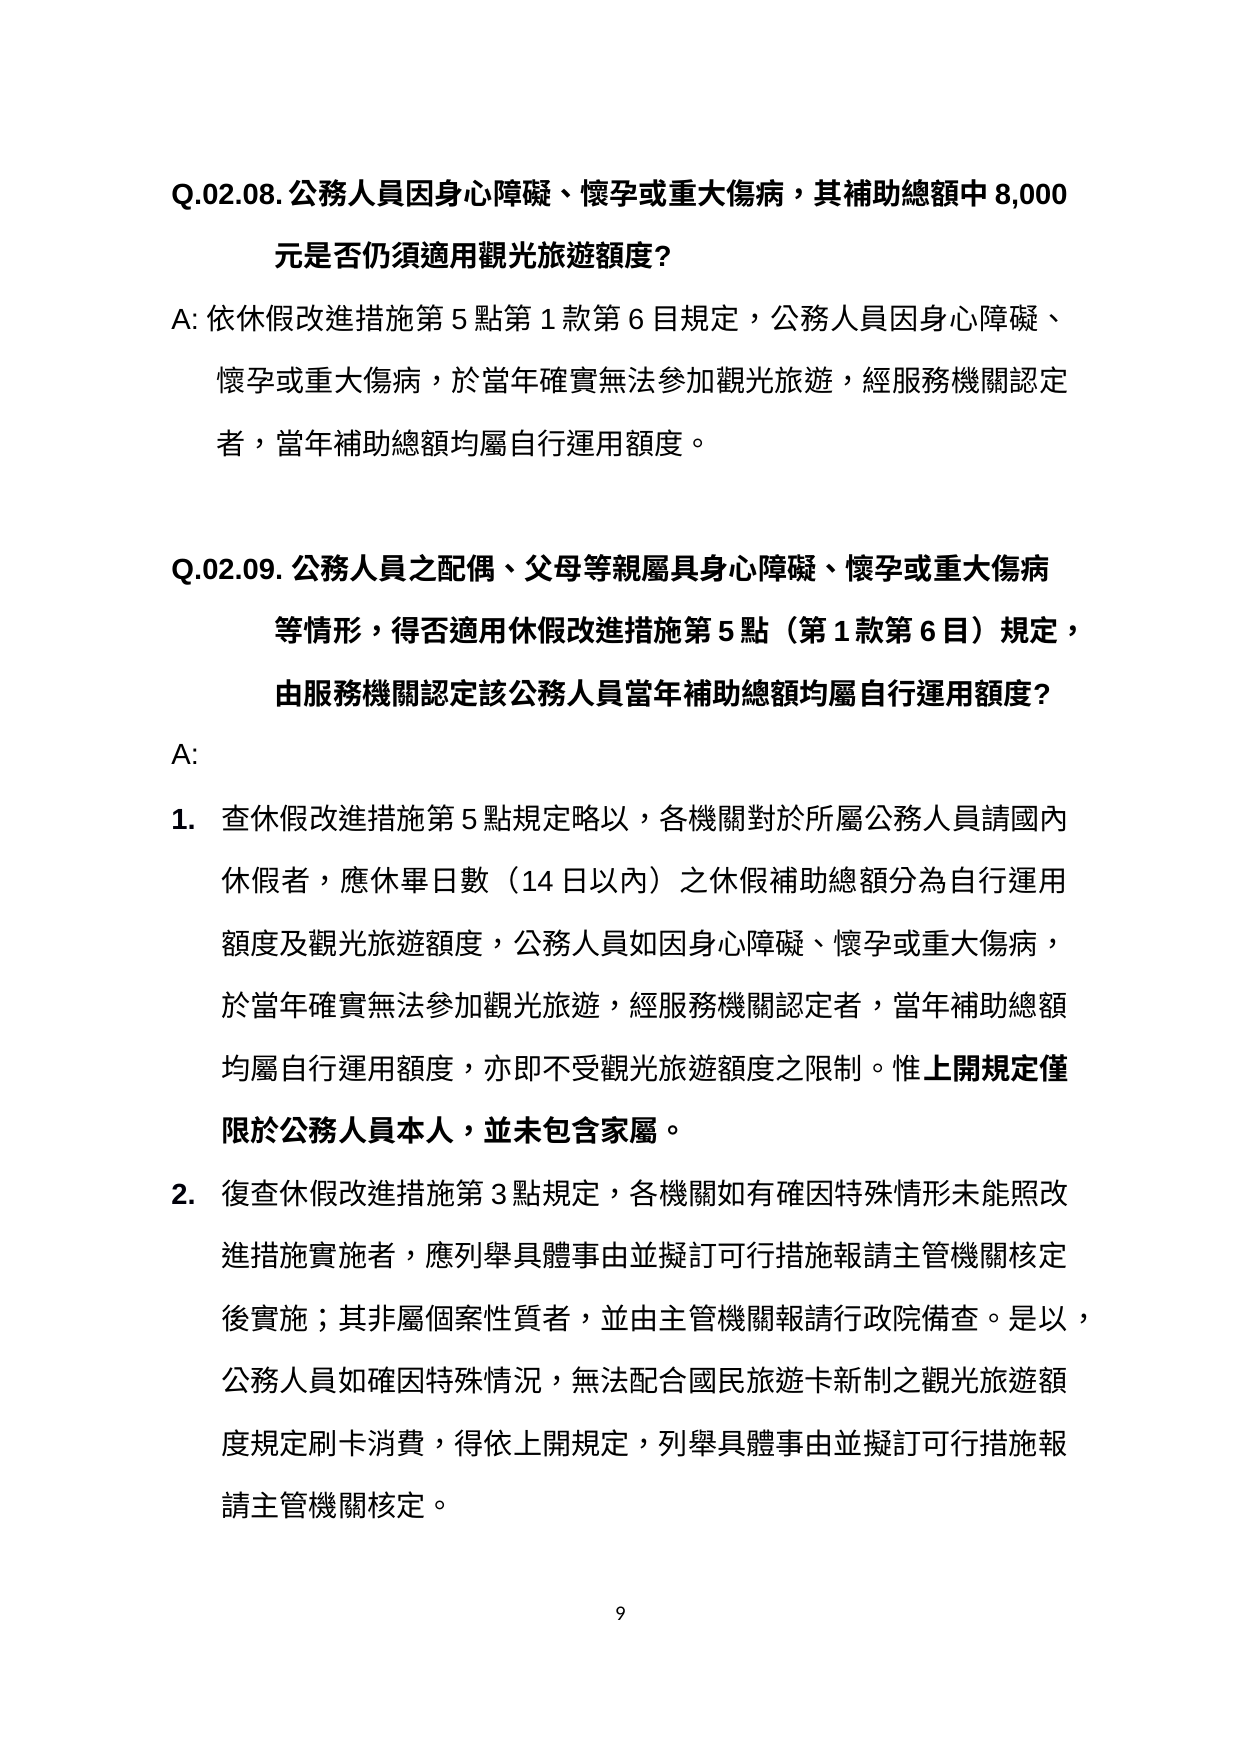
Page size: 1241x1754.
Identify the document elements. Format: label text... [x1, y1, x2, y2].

text Q.02.08. 公務人員因身心障礙、懷孕或重大傷病，其補助總額中8,000元是否仍須適用觀光旅遊額度? [171, 150, 1069, 275]
list 復查休假改進措施第3點規定，各機關如有確因特殊情形未能照改進措施實施者，應列舉具體事由並擬訂可行措施報請主管機關核定後實施；其非屬個案性質者，並由主管機關報請行政院備查。是以，公務人員如確因特殊情況，無法配合國民旅遊卡新制之觀光旅遊額度規定刷卡消費，得依上開規定，列舉具體事由並擬訂可行措施報請主管機關核定。 [171, 1150, 1069, 1525]
text Q.02.09. 公務人員之配偶、父母等親屬具身心障礙、懷孕或重大傷病等情形，得否適用休假改進措施第5點（第1款第6目）規定，由服務機關認定該公務人員當年補助總額均屬自行運用額度? [171, 525, 1069, 712]
list 查休假改進措施第5點規定略以，各機關對於所屬公務人員請國內休假者，應休畢日數（14日以內）之休假補助總額分為自行運用額度及觀光旅遊額度，公務人員如因身心障礙、懷孕或重大傷病，於當年確實無法參加觀光旅遊，經服務機關認定者，當年補助總額均屬自行運用額度，亦即不受觀光旅遊額度之限制。惟上開規定僅限於公務人員本人，並未包含家屬。 [171, 775, 1069, 1150]
text A: 依休假改進措施第5點第1款第6目規定，公務人員因身心障礙、懷孕或重大傷病，於當年確實無法參加觀光旅遊，經服務機關認定者，當年補助總額均屬自行運用額度。 [171, 275, 1069, 462]
text A: [171, 712, 1069, 775]
